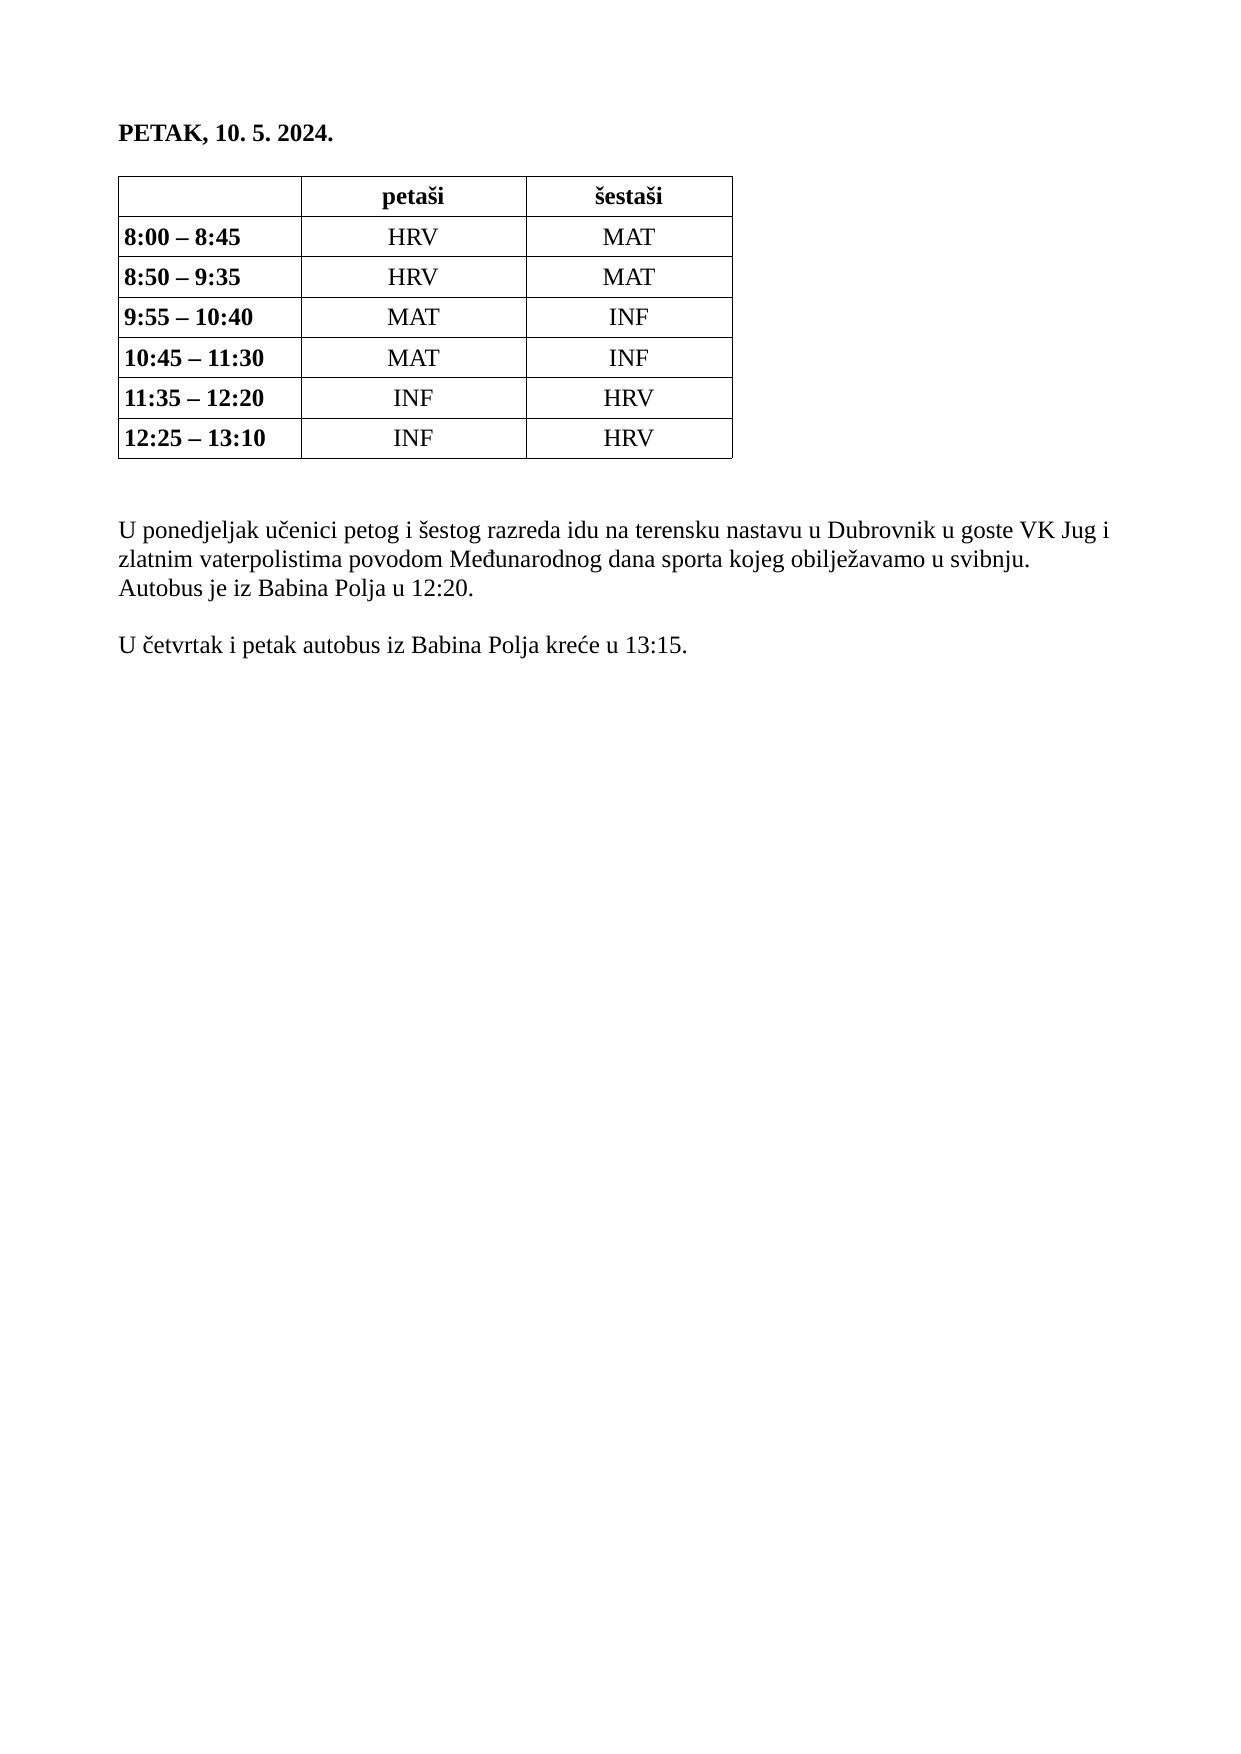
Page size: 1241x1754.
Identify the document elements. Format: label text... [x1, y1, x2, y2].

table_cell 10:45 – 11:30 [119, 338, 301, 377]
table_cell MAT [527, 217, 732, 256]
table_header petaši [302, 177, 526, 216]
table_cell 8:50 – 9:35 [119, 257, 301, 297]
table_cell MAT [527, 257, 732, 297]
text PETAK, 10. 5. 2024. [118, 118, 1122, 147]
table_cell 12:25 – 13:10 [119, 419, 301, 458]
table_cell HRV [302, 257, 526, 297]
table_cell HRV [527, 419, 732, 458]
table_cell INF [302, 378, 526, 417]
table_cell 8:00 – 8:45 [119, 217, 301, 256]
table_cell INF [527, 298, 732, 337]
text U ponedjeljak učenici petog i šestog razreda idu na terensku nastavu u Dubrovnik u goste VK Jug i zlatnim vaterpolistima povodom Međunarodnog dana sporta kojeg obilježavamo u svibnju. [118, 515, 1122, 573]
text U četvrtak i petak autobus iz Babina Polja kreće u 13:15. [118, 630, 1122, 659]
table_header [119, 177, 301, 216]
table_cell MAT [302, 298, 526, 337]
table_cell 11:35 – 12:20 [119, 378, 301, 417]
table_cell HRV [302, 217, 526, 256]
table_header šestaši [527, 177, 732, 216]
table_cell MAT [302, 338, 526, 377]
table_cell INF [527, 338, 732, 377]
table_cell INF [302, 419, 526, 458]
table_cell HRV [527, 378, 732, 417]
text Autobus je iz Babina Polja u 12:20. [118, 573, 1122, 602]
table_cell 9:55 – 10:40 [119, 298, 301, 337]
